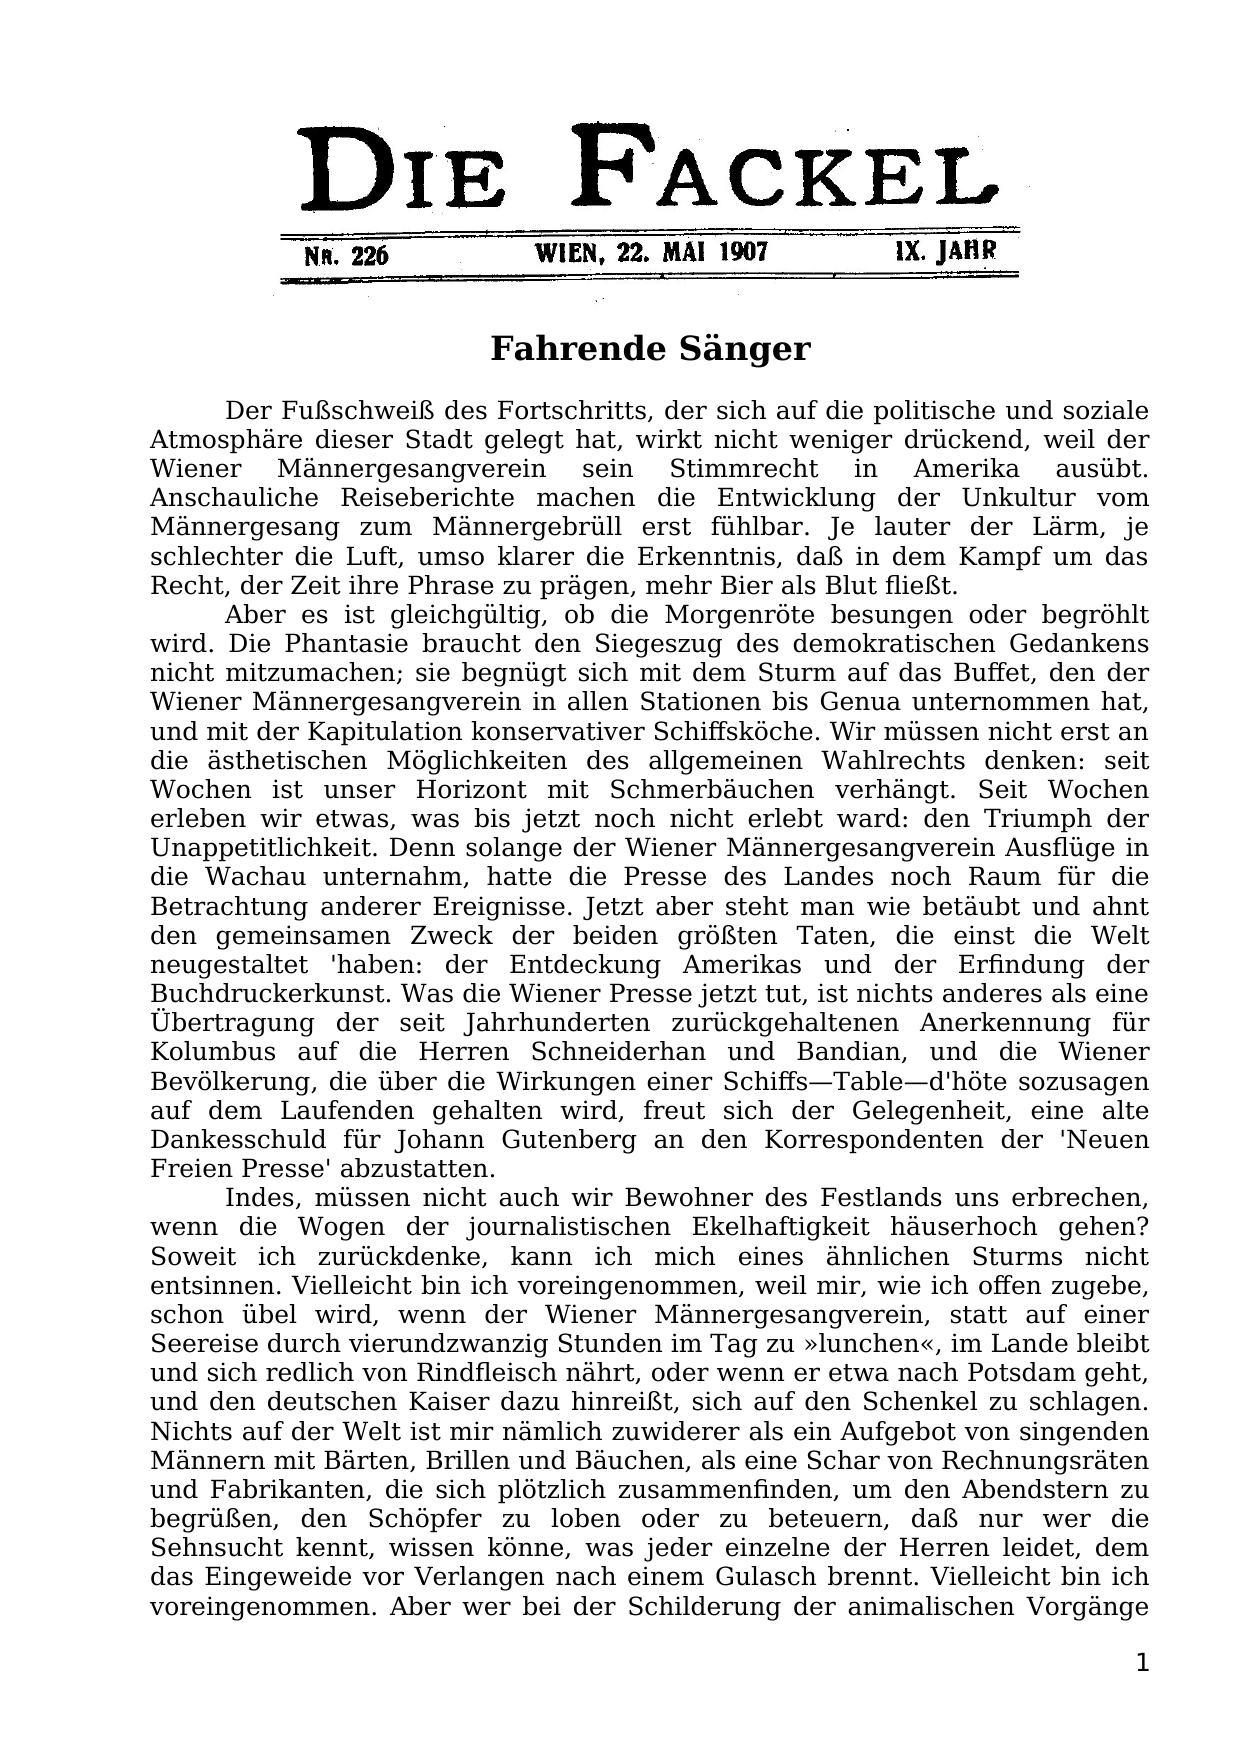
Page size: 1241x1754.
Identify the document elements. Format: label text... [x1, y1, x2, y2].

picture [266, 104, 1035, 315]
text Aber es ist gleichgültig, ob die Morgenröte besungen oder begröhlt wird. Die Phantasie braucht den Siegeszug des demokratischen Gedankens nicht mitzumachen; sie begnügt sich mit dem Sturm auf das Buffet, den der Wiener Männergesangverein in allen Stationen bis Genua unternommen hat, und mit der Kapitulation konservativer Schiffsköche. Wir müssen nicht erst an die ästhetischen Möglichkeiten des allgemeinen Wahlrechts denken: seit Wochen ist unser Horizont mit Schmerbäuchen verhängt. Seit Wochen erleben wir etwas, was bis jetzt noch nicht erlebt ward: den Triumph der Unappetitlichkeit. Denn solange der Wiener Männergesangverein Ausflüge in die Wachau unternahm, hatte die Presse des Landes noch Raum für die Betrachtung anderer Ereignisse. Jetzt aber steht man wie betäubt und ahnt den gemeinsamen Zweck der beiden größten Taten, die einst die Welt neugestaltet 'haben: der Entdeckung Amerikas und der Erfindung der Buchdruckerkunst. Was die Wiener Presse jetzt tut, ist nichts anderes als eine Übertragung der seit Jahrhunderten zurückgehaltenen Anerkennung für Kolumbus auf die Herren Schneiderhan und Bandian, und die Wiener Bevölkerung, die über die Wirkungen einer Schiffs—Table—d'höte sozusagen auf dem Laufenden gehalten wird, freut sich der Gelegenheit, eine alte Dankesschuld für Johann Gutenberg an den Korrespondenten der 'Neuen Freien Presse' abzustatten. [150, 600, 1151, 1183]
text Indes, müssen nicht auch wir Bewohner des Festlands uns erbrechen, wenn die Wogen der journalistischen Ekelhaftigkeit häuserhoch gehen? Soweit ich zurückdenke, kann ich mich eines ähnlichen Sturms nicht entsinnen. Vielleicht bin ich voreingenommen, weil mir, wie ich offen zugebe, schon übel wird, wenn der Wiener Männergesangverein, statt auf einer Seereise durch vierundzwanzig Stunden im Tag zu »lunchen«, im Lande bleibt und sich redlich von Rindfleisch nährt, oder wenn er etwa nach Potsdam geht, und den deutschen Kaiser dazu hinreißt, sich auf den Schenkel zu schlagen. Nichts auf der Welt ist mir nämlich zuwiderer als ein Aufgebot von singenden Männern mit Bärten, Brillen und Bäuchen, als eine Schar von Rechnungsräten und Fabrikanten, die sich plötzlich zusammenfinden, um den Abendstern zu begrüßen, den Schöpfer zu loben oder zu beteuern, daß nur wer die Sehnsucht kennt, wissen könne, was jeder einzelne der Herren leidet, dem das Eingeweide vor Verlangen nach einem Gulasch brennt. Vielleicht bin ich voreingenommen. Aber wer bei der Schilderung der animalischen Vorgänge [150, 1183, 1151, 1621]
text Fahrende Sänger [150, 104, 1151, 368]
text Der Fußschweiß des Fortschritts, der sich auf die politische und soziale Atmosphäre dieser Stadt gelegt hat, wirkt nicht weniger drückend, weil der Wiener Männergesangverein sein Stimmrecht in Amerika ausübt. Anschauliche Reiseberichte machen die Entwicklung der Unkultur vom Männergesang zum Männergebrüll erst fühlbar. Je lauter der Lärm, je schlechter die Luft, umso klarer die Erkenntnis, daß in dem Kampf um das Recht, der Zeit ihre Phrase zu prägen, mehr Bier als Blut fließt. [150, 368, 1151, 600]
